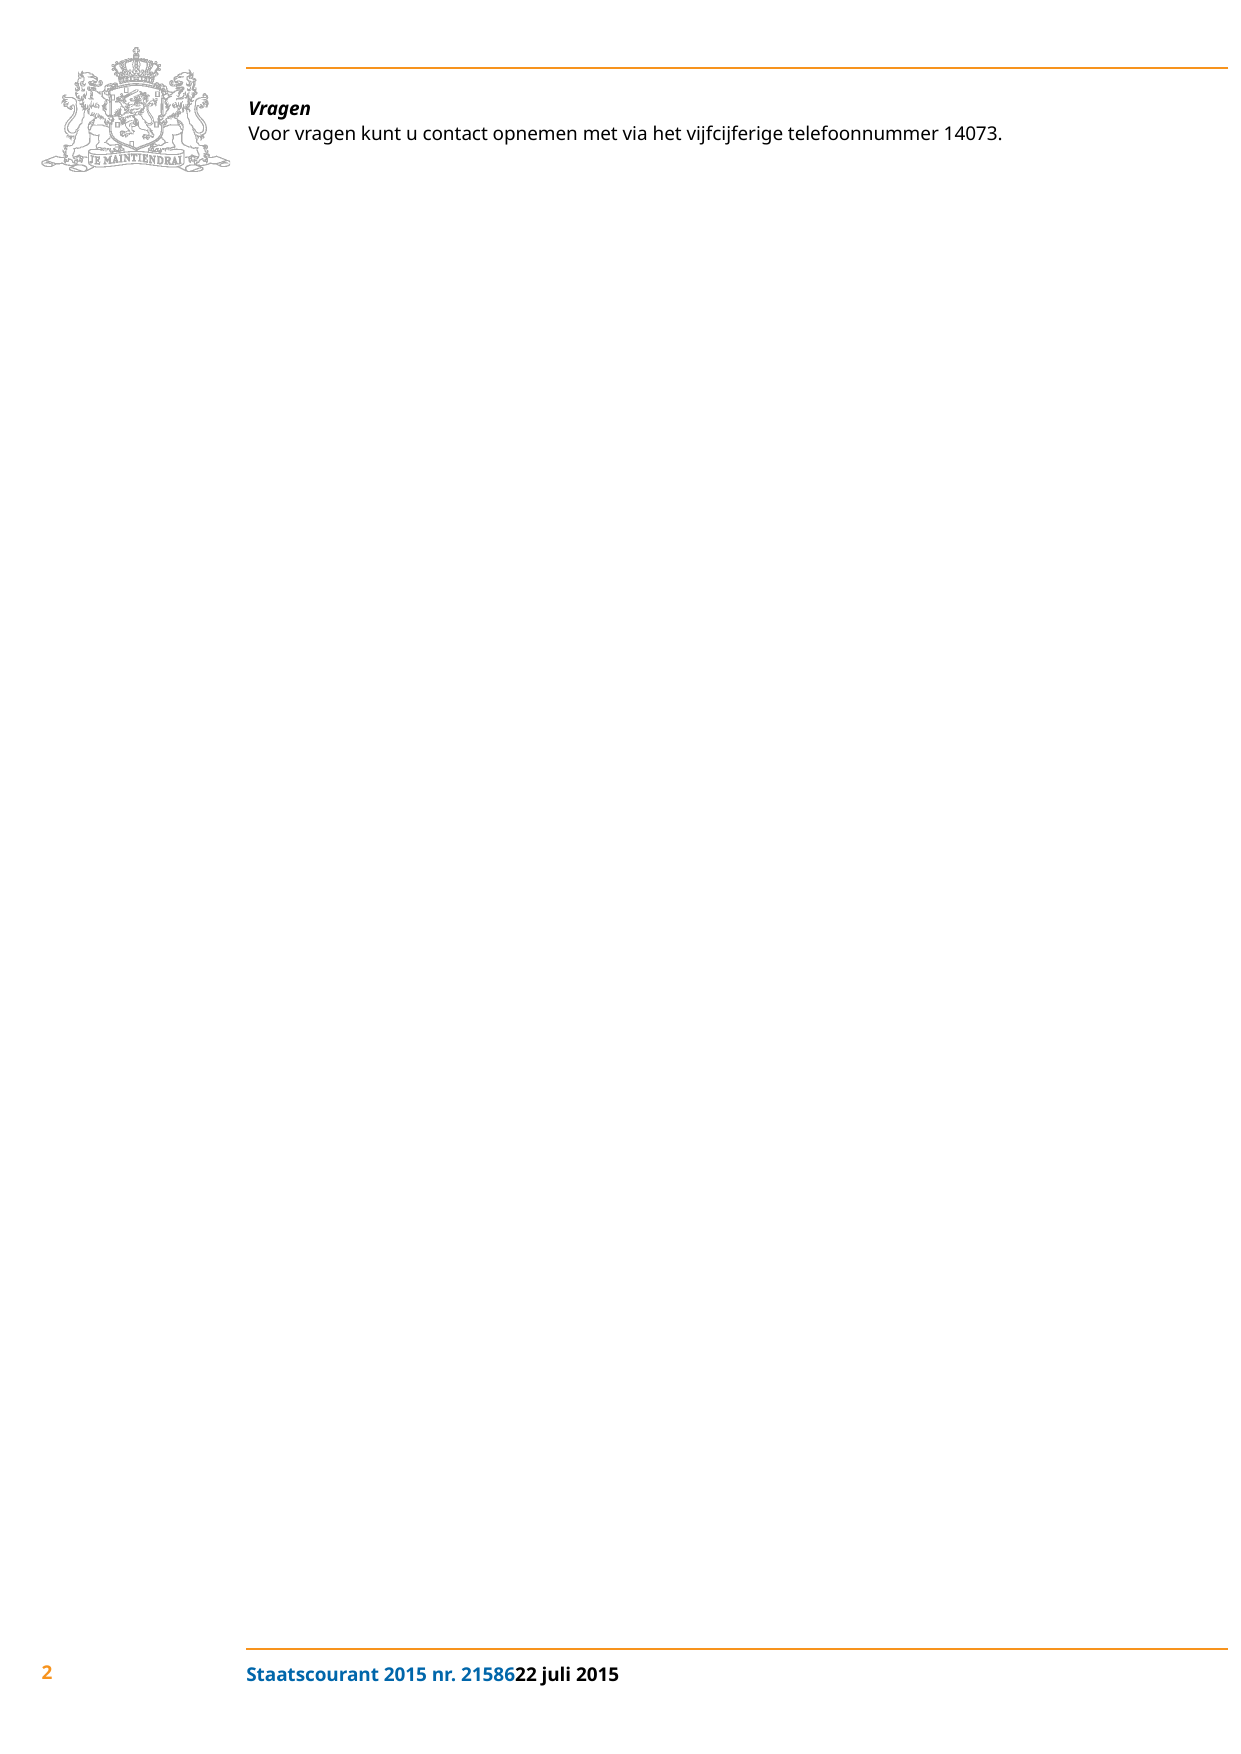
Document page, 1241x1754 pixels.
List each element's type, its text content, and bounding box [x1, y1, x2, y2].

text Vragen [248, 95, 1152, 121]
text Voor vragen kunt u contact opnemen met via het vijfcijferige telefoonnummer 14073. [248, 121, 1152, 146]
picture [41, 47, 231, 172]
